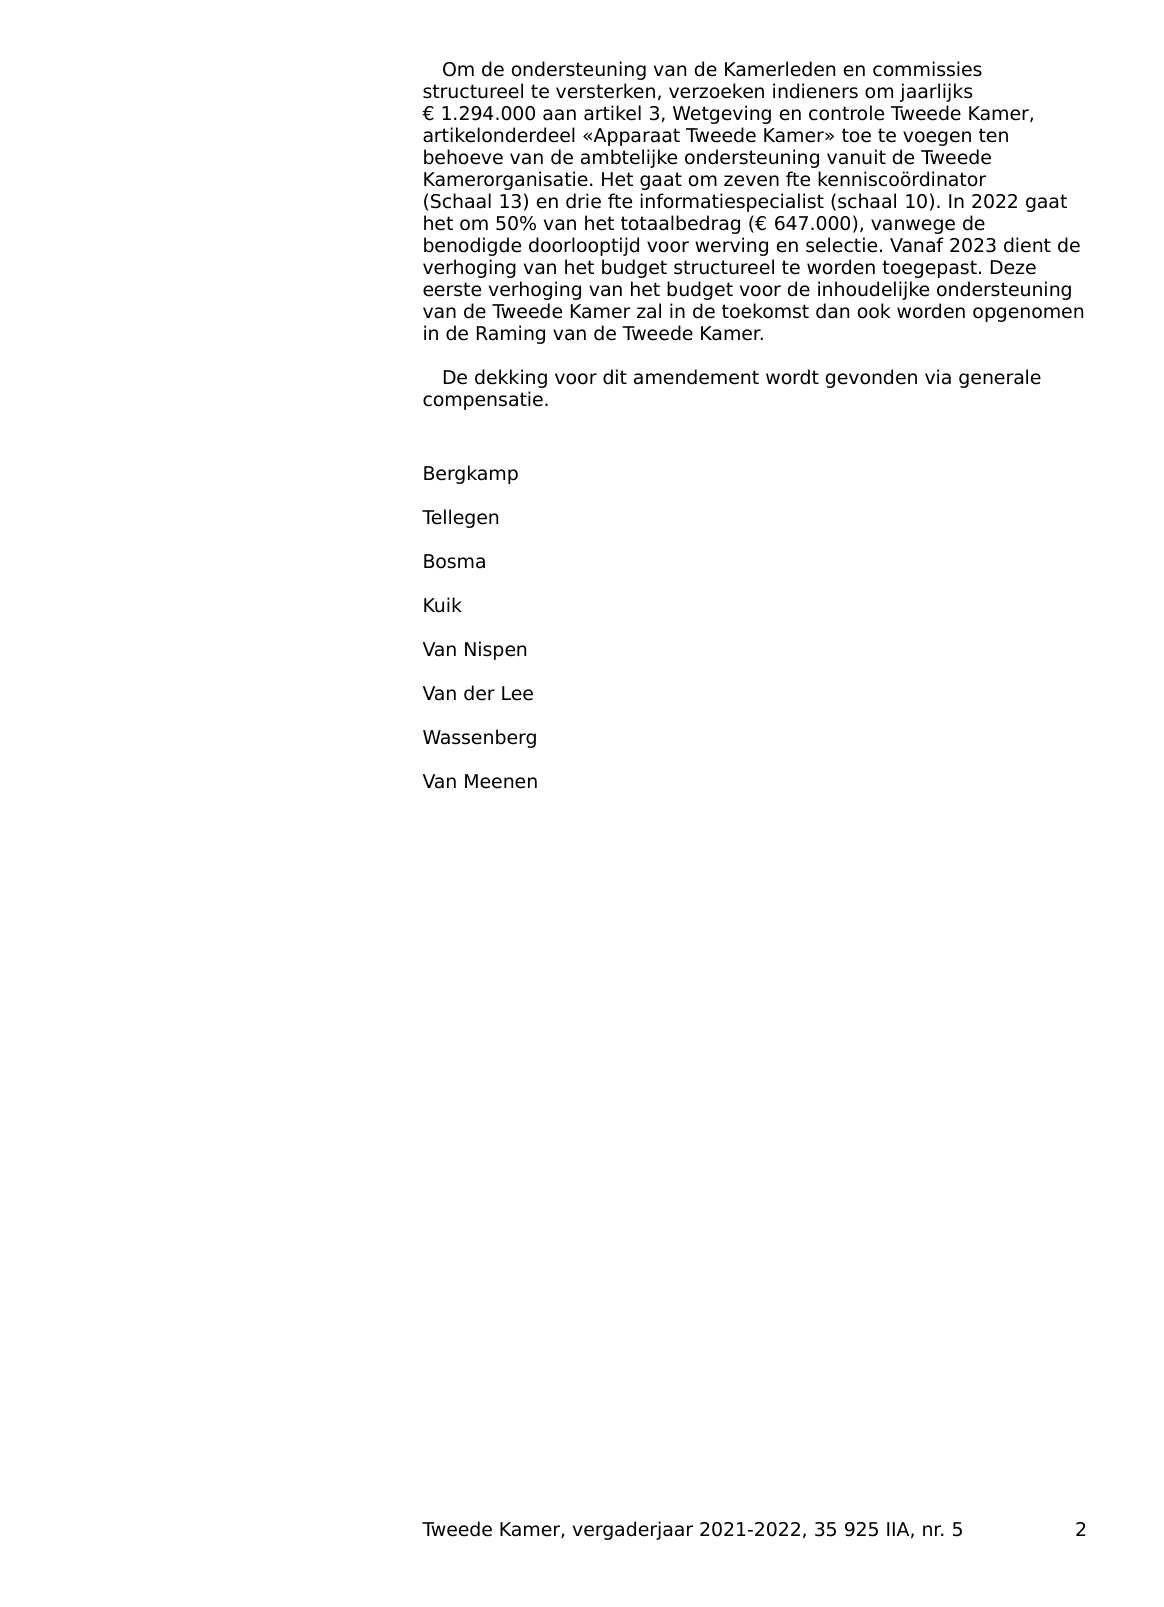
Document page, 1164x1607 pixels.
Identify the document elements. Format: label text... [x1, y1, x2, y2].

text Om de ondersteuning van de Kamerleden en commissies structureel te versterken, verzoeken indieners om jaarlijks € 1.294.000 aan artikel 3, Wetgeving en controle Tweede Kamer, artikelonderdeel «Apparaat Tweede Kamer» toe te voegen ten behoeve van de ambtelijke ondersteuning vanuit de Tweede Kamerorganisatie. Het gaat om zeven fte kenniscoördinator (Schaal 13) en drie fte informatiespecialist (schaal 10). In 2022 gaat het om 50% van het totaalbedrag (€ 647.000), vanwege de benodigde doorlooptijd voor werving en selectie. Vanaf 2023 dient de verhoging van het budget structureel te worden toegepast. Deze eerste verhoging van het budget voor de inhoudelijke ondersteuning van de Tweede Kamer zal in de toekomst dan ook worden opgenomen in de Raming van de Tweede Kamer. [422, 59, 1087, 345]
text De dekking voor dit amendement wordt gevonden via generale compensatie. [422, 367, 1087, 411]
text Bergkamp Tellegen Bosma Kuik Van Nispen Van der Lee Wassenberg Van Meenen [422, 441, 1087, 793]
